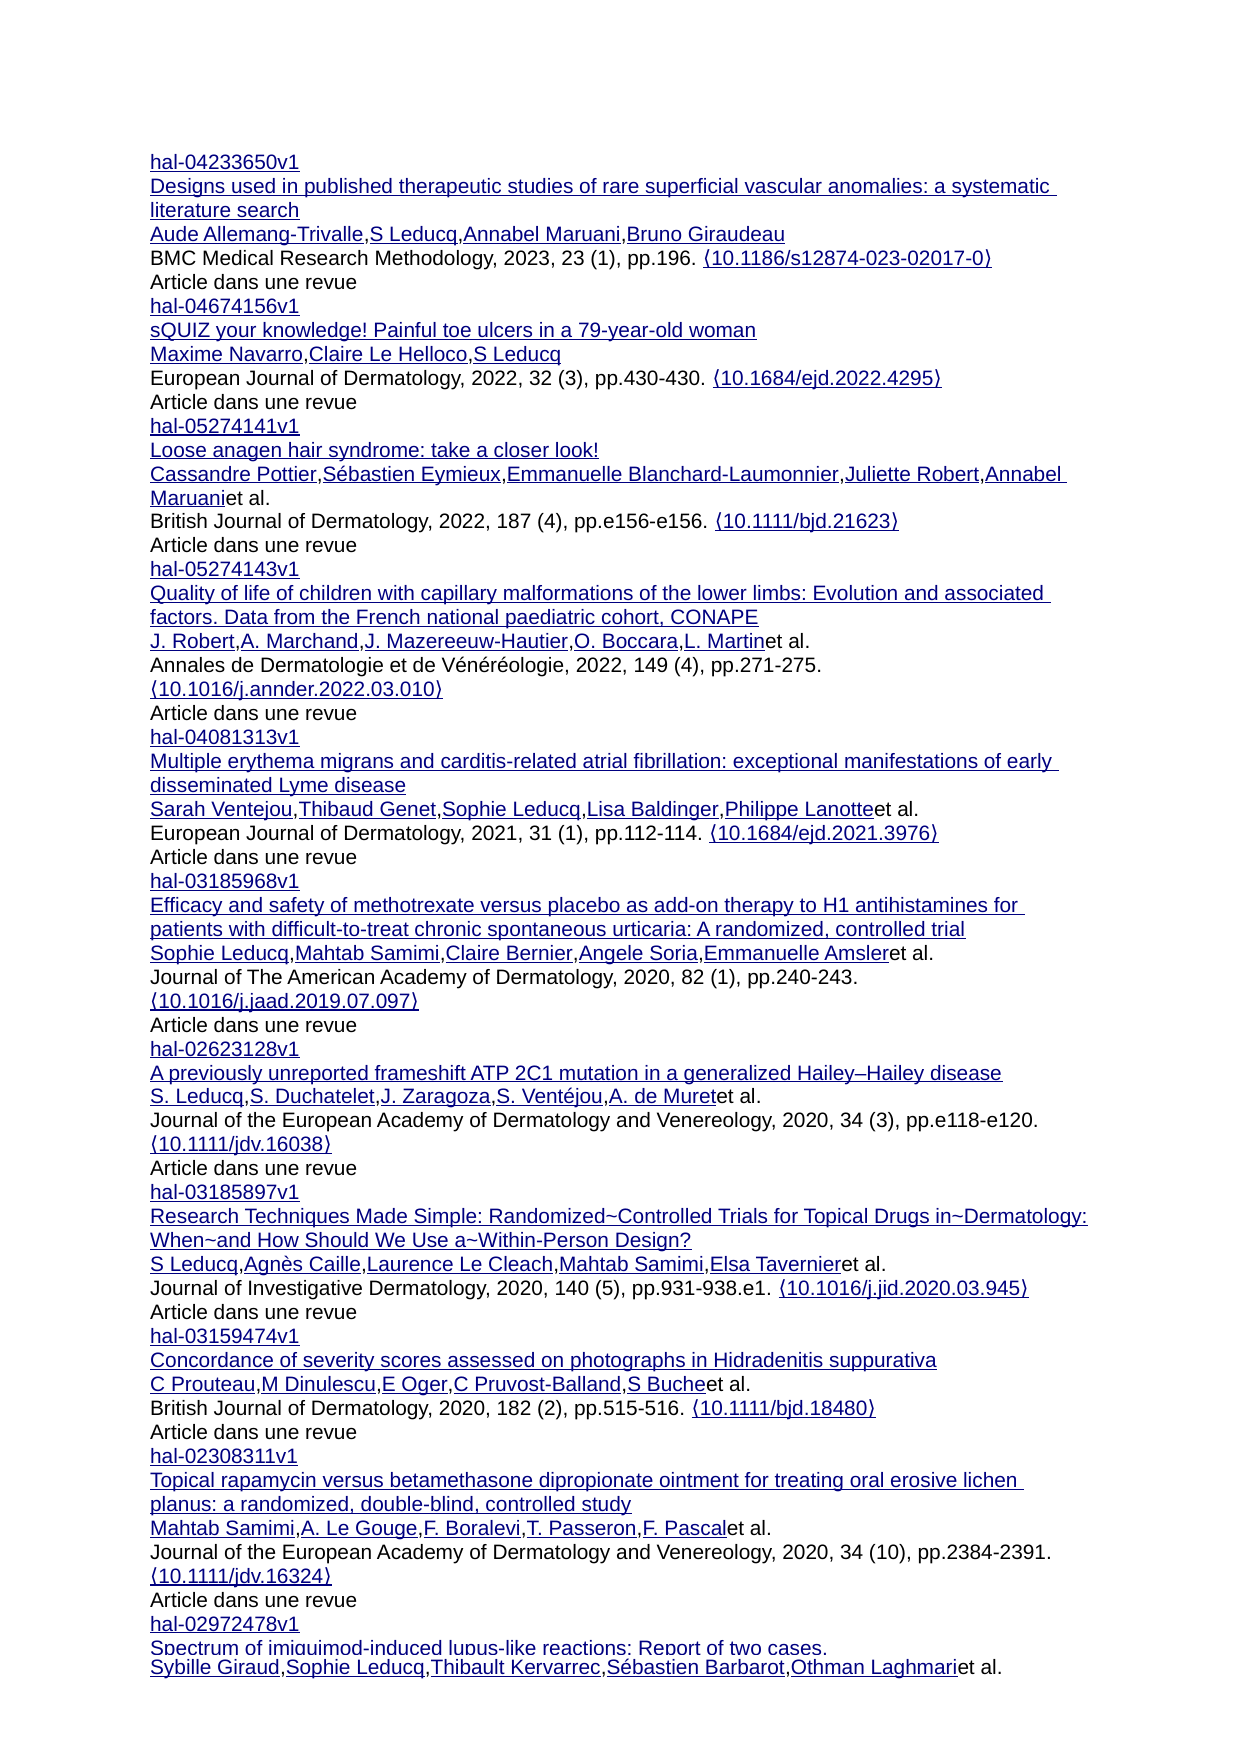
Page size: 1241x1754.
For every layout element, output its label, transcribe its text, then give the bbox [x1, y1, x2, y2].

table_cell A previously unreported frameshift ATP 2C1 mutation in a generalized Hailey–Hailey disease S. Leducq,S. Duchatelet,J. Zaragoza,S. Ventéjou,A. de Muretet al. Journal of the European Academy of Dermatology and Venereology, 2020, 34 (3), pp.e118-e120. ⟨10.1111/jdv.16038⟩ Article dans une revue hal-03185897v1 [150, 1060, 1090, 1204]
table_cell hal-04233650v1 [150, 150, 1090, 174]
table_cell Concordance of severity scores assessed on photographs in Hidradenitis suppurativa C Prouteau,M Dinulescu,E Oger,C Pruvost-Balland,S Bucheet al. British Journal of Dermatology, 2020, 182 (2), pp.515-516. ⟨10.1111/bjd.18480⟩ Article dans une revue hal-02308311v1 [150, 1348, 1090, 1468]
table_cell sQUIZ your knowledge! Painful toe ulcers in a 79-year-old woman Maxime Navarro,Claire Le Helloco,S Leducq European Journal of Dermatology, 2022, 32 (3), pp.430-430. ⟨10.1684/ejd.2022.4295⟩ Article dans une revue hal-05274141v1 [150, 318, 1090, 437]
table_cell Loose anagen hair syndrome: take a closer look! Cassandre Pottier,Sébastien Eymieux,Emmanuelle Blanchard-Laumonnier,Juliette Robert,Annabel Maruaniet al. British Journal of Dermatology, 2022, 187 (4), pp.e156-e156. ⟨10.1111/bjd.21623⟩ Article dans une revue hal-05274143v1 [150, 438, 1090, 581]
table_cell Efficacy and safety of methotrexate versus placebo as add-on therapy to H1 antihistamines for patients with difficult-to-treat chronic spontaneous urticaria: A randomized, controlled trial Sophie Leducq,Mahtab Samimi,Claire Bernier,Angele Soria,Emmanuelle Amsleret al. Journal of The American Academy of Dermatology, 2020, 82 (1), pp.240-243. ⟨10.1016/j.jaad.2019.07.097⟩ Article dans une revue hal-02623128v1 [150, 893, 1090, 1060]
table_cell Multiple erythema migrans and carditis-related atrial fibrillation: exceptional manifestations of early disseminated Lyme disease Sarah Ventejou,Thibaud Genet,Sophie Leducq,Lisa Baldinger,Philippe Lanotteet al. European Journal of Dermatology, 2021, 31 (1), pp.112-114. ⟨10.1684/ejd.2021.3976⟩ Article dans une revue hal-03185968v1 [150, 749, 1090, 893]
table_cell Quality of life of children with capillary malformations of the lower limbs: Evolution and associated factors. Data from the French national paediatric cohort, CONAPE J. Robert,A. Marchand,J. Mazereeuw-Hautier,O. Boccara,L. Martinet al. Annales de Dermatologie et de Vénéréologie, 2022, 149 (4), pp.271-275. ⟨10.1016/j.annder.2022.03.010⟩ Article dans une revue hal-04081313v1 [150, 581, 1090, 749]
table_cell Research Techniques Made Simple: Randomized~Controlled Trials for Topical Drugs in~Dermatology: When~and How Should We Use a~Within-Person Design? S Leducq,Agnès Caille,Laurence Le Cleach,Mahtab Samimi,Elsa Tavernieret al. Journal of Investigative Dermatology, 2020, 140 (5), pp.931-938.e1. ⟨10.1016/j.jid.2020.03.945⟩ Article dans une revue hal-03159474v1 [150, 1204, 1090, 1348]
table_cell Designs used in published therapeutic studies of rare superficial vascular anomalies: a systematic literature search Aude Allemang-Trivalle,S Leducq,Annabel Maruani,Bruno Giraudeau BMC Medical Research Methodology, 2023, 23 (1), pp.196. ⟨10.1186/s12874-023-02017-0⟩ Article dans une revue hal-04674156v1 [150, 174, 1090, 318]
table_cell Topical rapamycin versus betamethasone dipropionate ointment for treating oral erosive lichen planus: a randomized, double‐blind, controlled study Mahtab Samimi,A. Le Gouge,F. Boralevi,T. Passeron,F. Pascalet al. Journal of the European Academy of Dermatology and Venereology, 2020, 34 (10), pp.2384-2391. ⟨10.1111/jdv.16324⟩ Article dans une revue hal-02972478v1 [150, 1468, 1090, 1635]
table_cell Spectrum of imiquimod-induced lupus-like reactions: Report of two cases. Sybille Giraud,Sophie Leducq,Thibault Kervarrec,Sébastien Barbarot,Othman Laghmariet al. [150, 1635, 1090, 1679]
